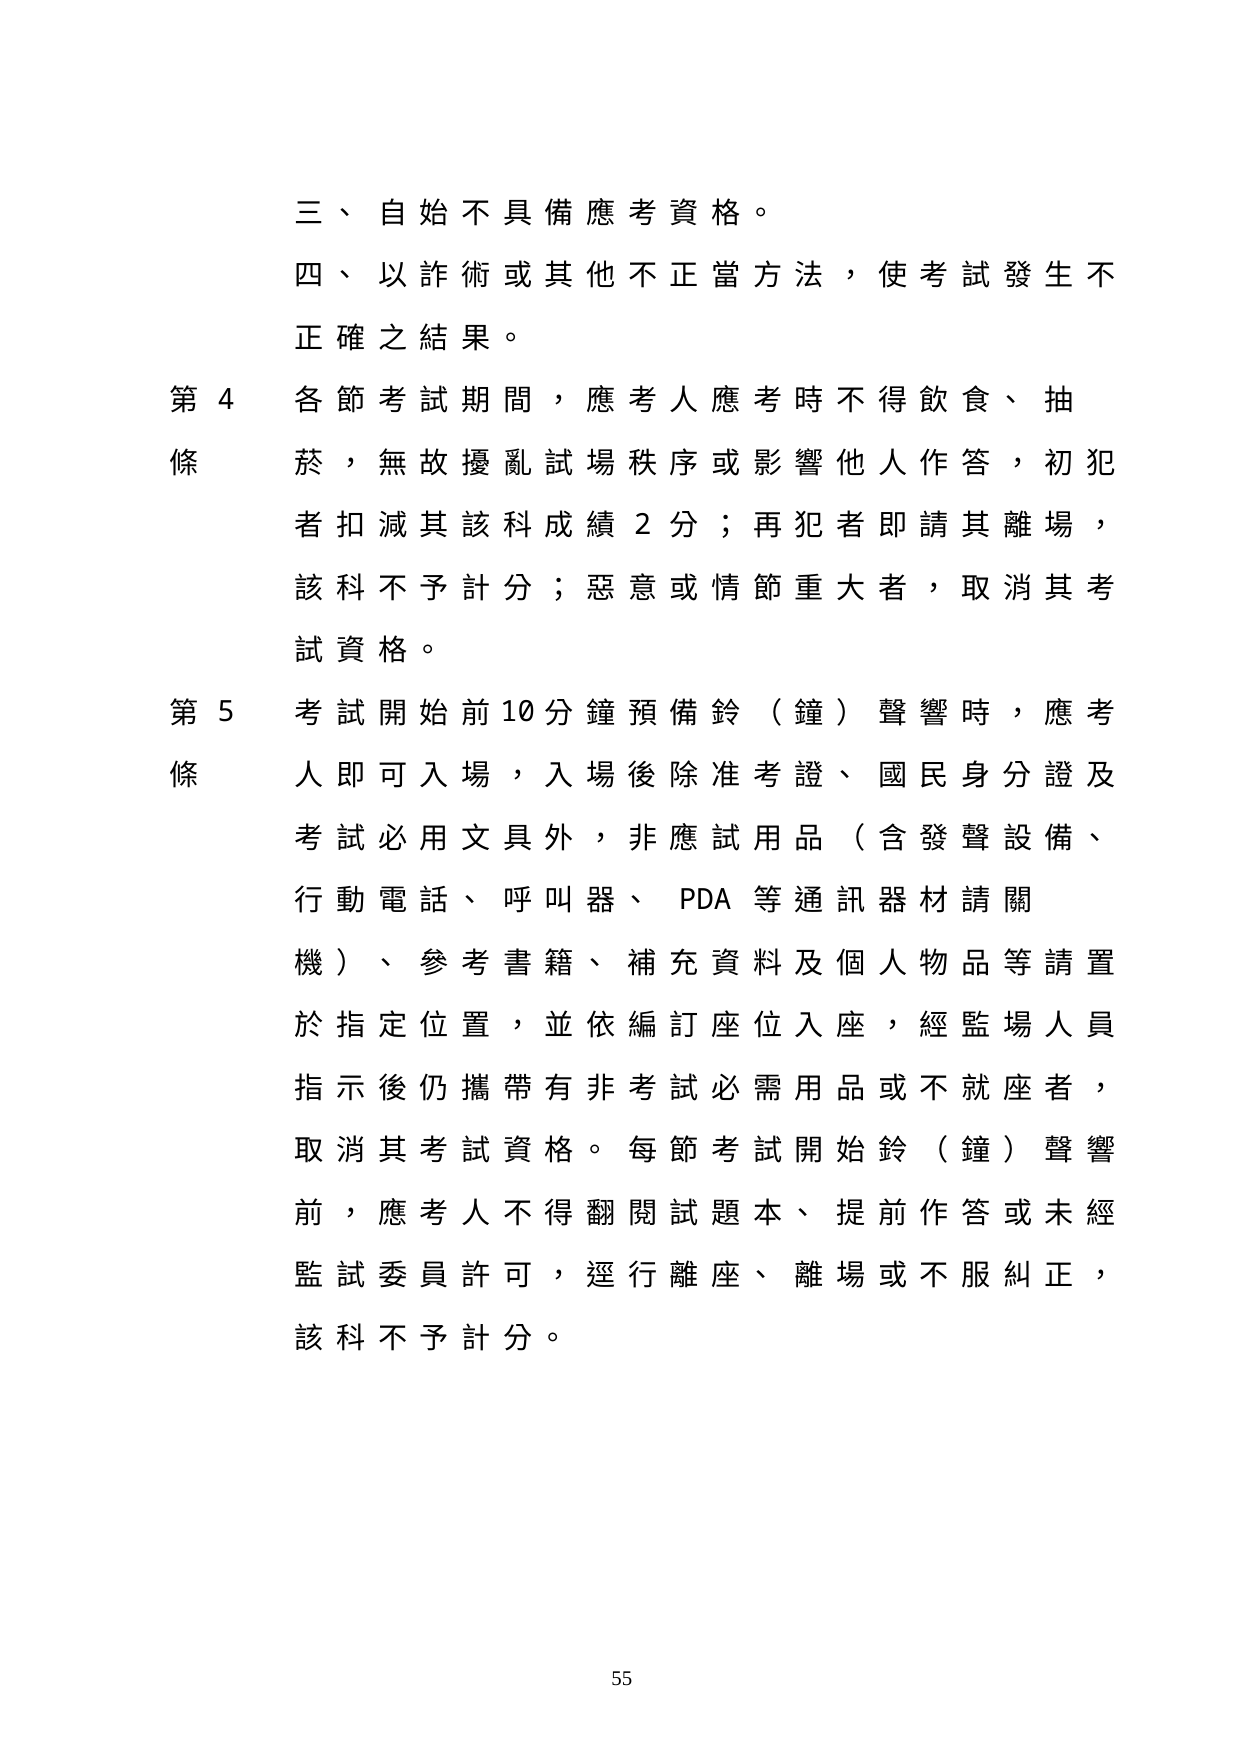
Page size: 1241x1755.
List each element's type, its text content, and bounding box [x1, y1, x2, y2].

table_cell 各節考試期間，應考人應考時不得飲食、抽菸，無故擾亂試場秩序或影響他人作答，初犯者扣減其該科成績2分；再犯者即請其離場，該科不予計分；惡意或情節重大者，取消其考試資格。 [265, 356, 1152, 669]
table_cell 考試開始前10分鐘預備鈴（鐘）聲響時，應考人即可入場，入場後除准考證、國民身分證及考試必用文具外，非應試用品（含發聲設備、行動電話、呼叫器、PDA等通訊器材請關機）、參考書籍、補充資料及個人物品等請置於指定位置，並依編訂座位入座，經監場人員指示後仍攜帶有非考試必需用品或不就座者，取消其考試資格。每節考試開始鈴（鐘）聲響前，應考人不得翻閱試題本、提前作答或未經監試委員許可，逕行離座、離場或不服糾正，該科不予計分。 [265, 669, 1152, 1440]
table_cell 第5條 [122, 669, 265, 1440]
table_cell 三、自始不具備應考資格。 四、以詐術或其他不正當方法，使考試發生不正確之結果。 [265, 169, 1152, 356]
table_cell [122, 169, 265, 356]
table_cell 第4條 [122, 356, 265, 669]
